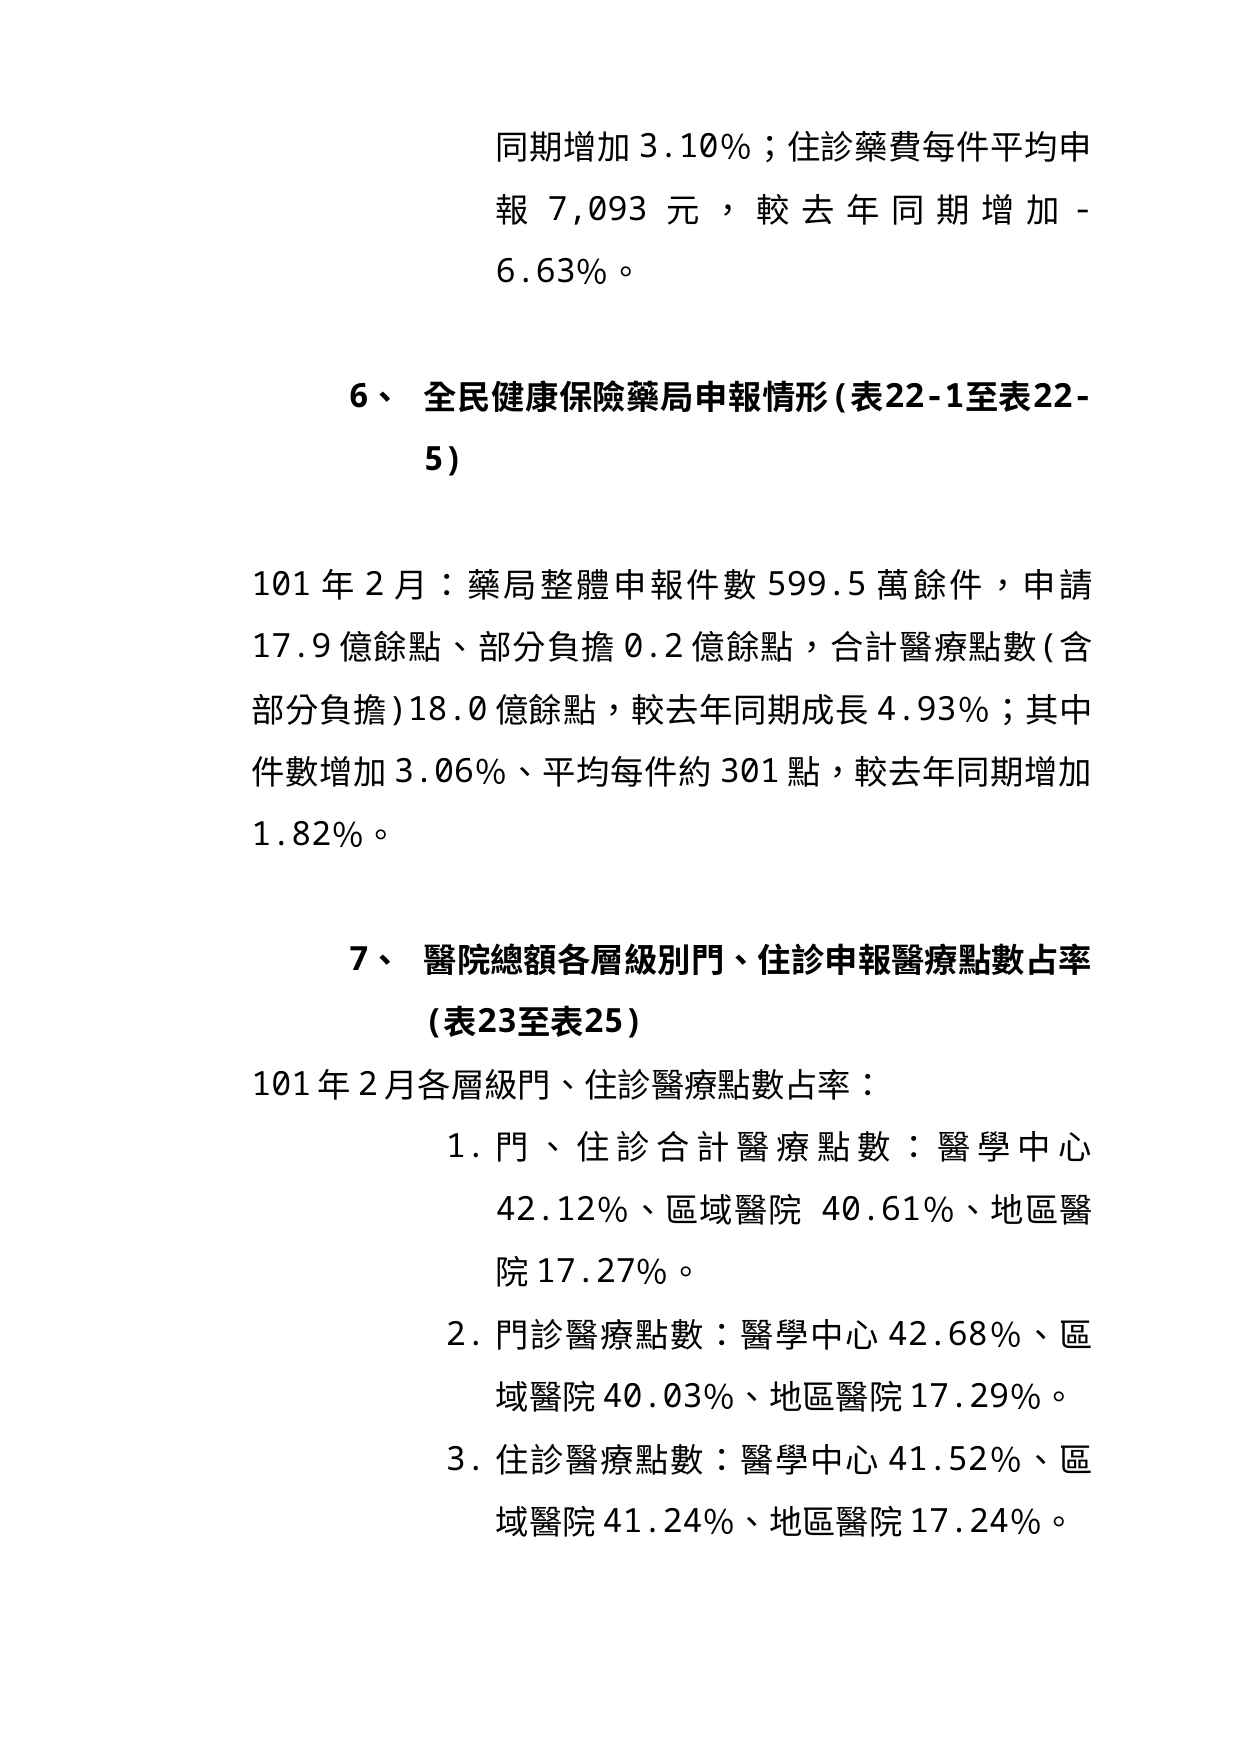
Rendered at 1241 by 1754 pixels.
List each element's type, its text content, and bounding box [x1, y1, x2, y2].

list 住診醫療點數：醫學中心41.52％、區域醫院41.24％、地區醫院17.24％。 [446, 1416, 1093, 1541]
list 門、住診合計醫療點數：醫學中心42.12％、區域醫院 40.61％、地區醫院17.27％。 [446, 1103, 1093, 1291]
list 全民健康保險藥局申報情形(表22-1至表22-5) [348, 353, 1093, 478]
text 101年2月各層級門、住診醫療點數占率： [251, 1041, 1093, 1103]
text 101年2月：藥局整體申報件數599.5萬餘件，申請17.9億餘點、部分負擔0.2億餘點，合計醫療點數(含部分負擔)18.0億餘點，較去年同期成長4.93％；其中件數增加3.06％、平均每件約301點，較去年同期增加1.82％。 [251, 541, 1093, 853]
list 醫院總額各層級別門、住診申報醫療點數占率(表23至表25) [348, 916, 1093, 1041]
list 同期增加3.10％；住診藥費每件平均申報7,093元，較去年同期增加-6.63％。 [446, 103, 1093, 291]
list 門診醫療點數：醫學中心42.68％、區域醫院40.03％、地區醫院17.29％。 [446, 1291, 1093, 1416]
